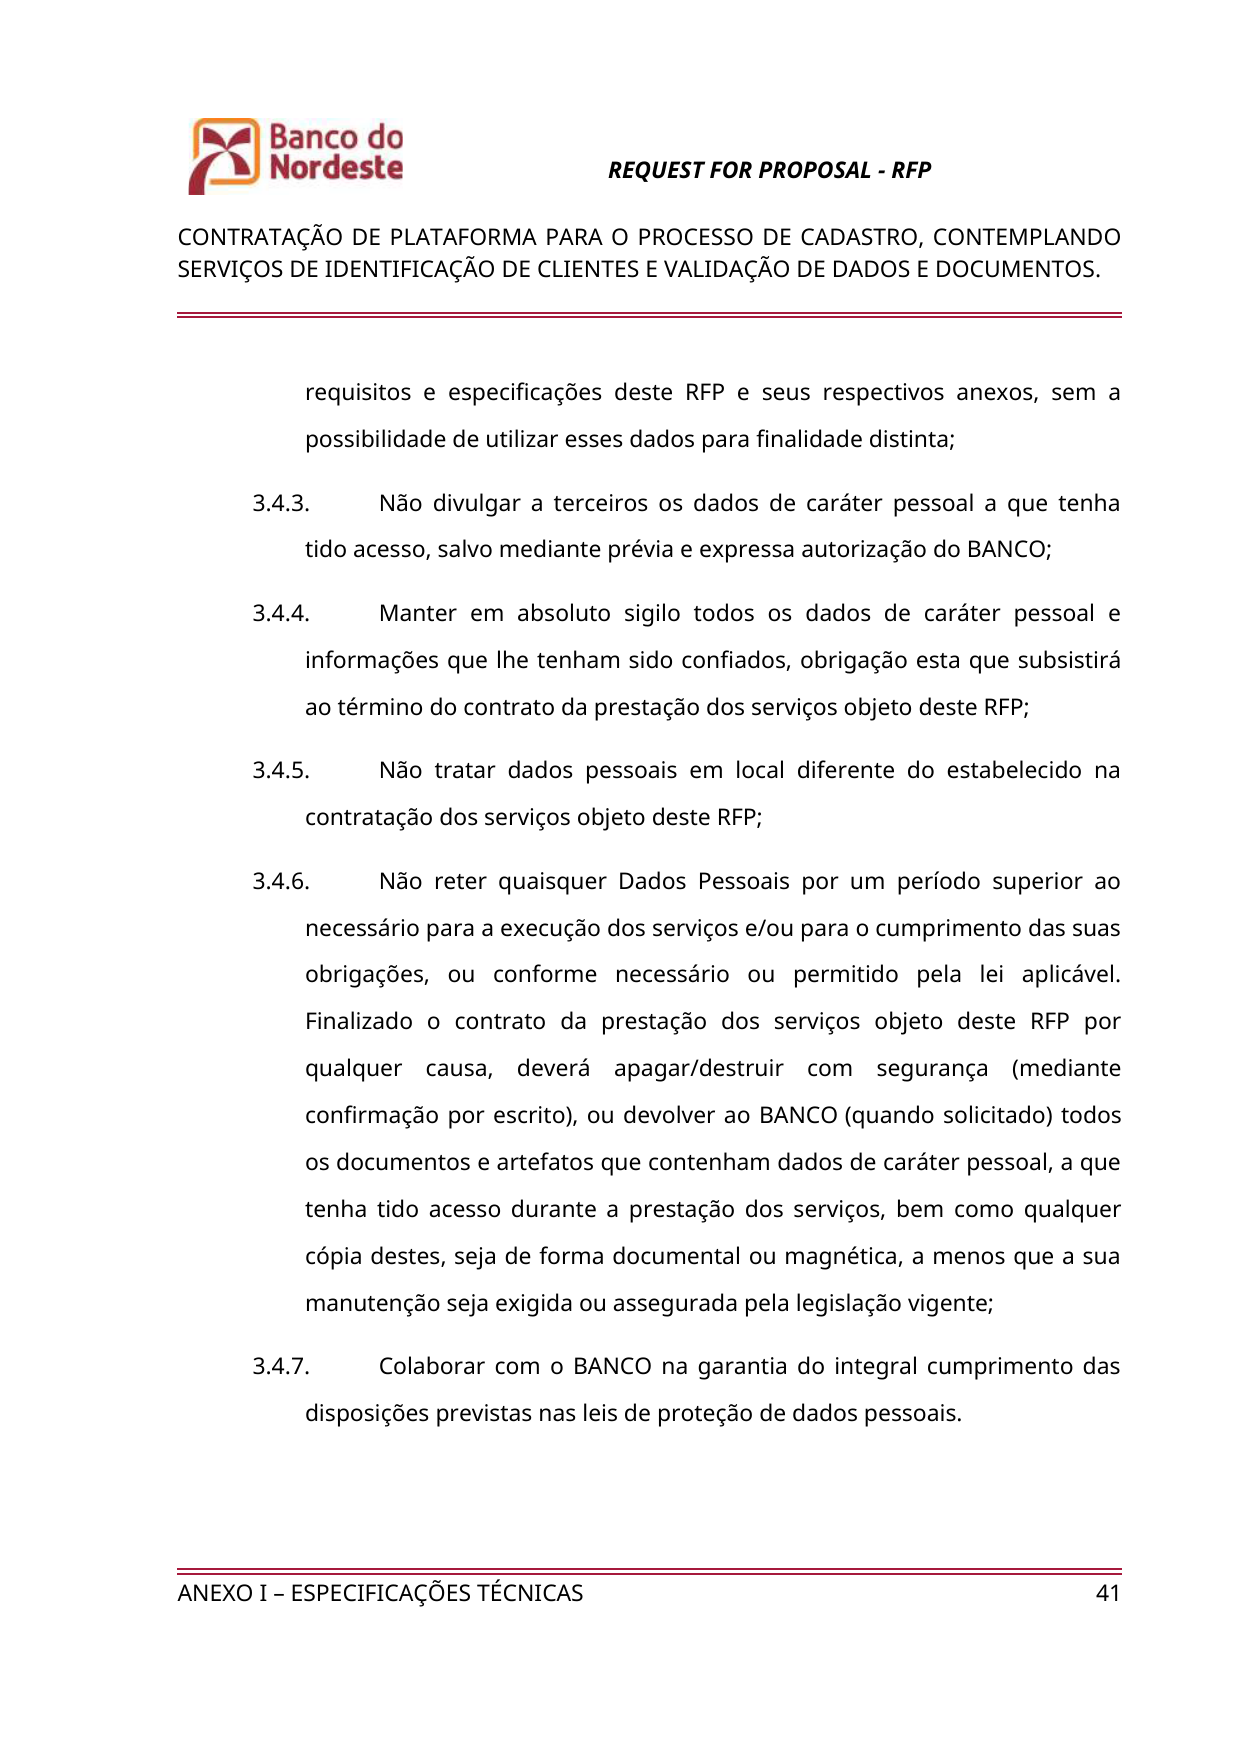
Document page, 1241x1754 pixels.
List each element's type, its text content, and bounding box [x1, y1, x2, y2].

list Não divulgar a terceiros os dados de caráter pessoal a que tenha tido acesso, salvo mediante prévia e expressa autorização do BANCO; [252, 487, 1122, 565]
list Colaborar com o BANCO na garantia do integral cumprimento das disposições previstas nas leis de proteção de dados pessoais. [252, 1350, 1122, 1428]
list Não reter quaisquer Dados Pessoais por um período superior ao necessário para a execução dos serviços e/ou para o cumprimento das suas obrigações, ou conforme necessário ou permitido pela lei aplicável. Finalizado o contrato da prestação dos serviços objeto deste RFP por qualquer causa, deverá apagar/destruir com segurança (mediante confirmação por escrito), ou devolver ao BANCO (quando solicitado) todos os documentos e artefatos que contenham dados de caráter pessoal, a que tenha tido acesso durante a prestação dos serviços, bem como qualquer cópia destes, seja de forma documental ou magnética, a menos que a sua manutenção seja exigida ou assegurada pela legislação vigente; [252, 865, 1122, 1318]
list Manter em absoluto sigilo todos os dados de caráter pessoal e informações que lhe tenham sido confiados, obrigação esta que subsistirá ao término do contrato da prestação dos serviços objeto deste RFP; [252, 597, 1122, 722]
list Não tratar dados pessoais em local diferente do estabelecido na contratação dos serviços objeto deste RFP; [252, 754, 1122, 832]
list requisitos e especificações deste RFP e seus respectivos anexos, sem a possibilidade de utilizar esses dados para finalidade distinta; [252, 376, 1122, 454]
